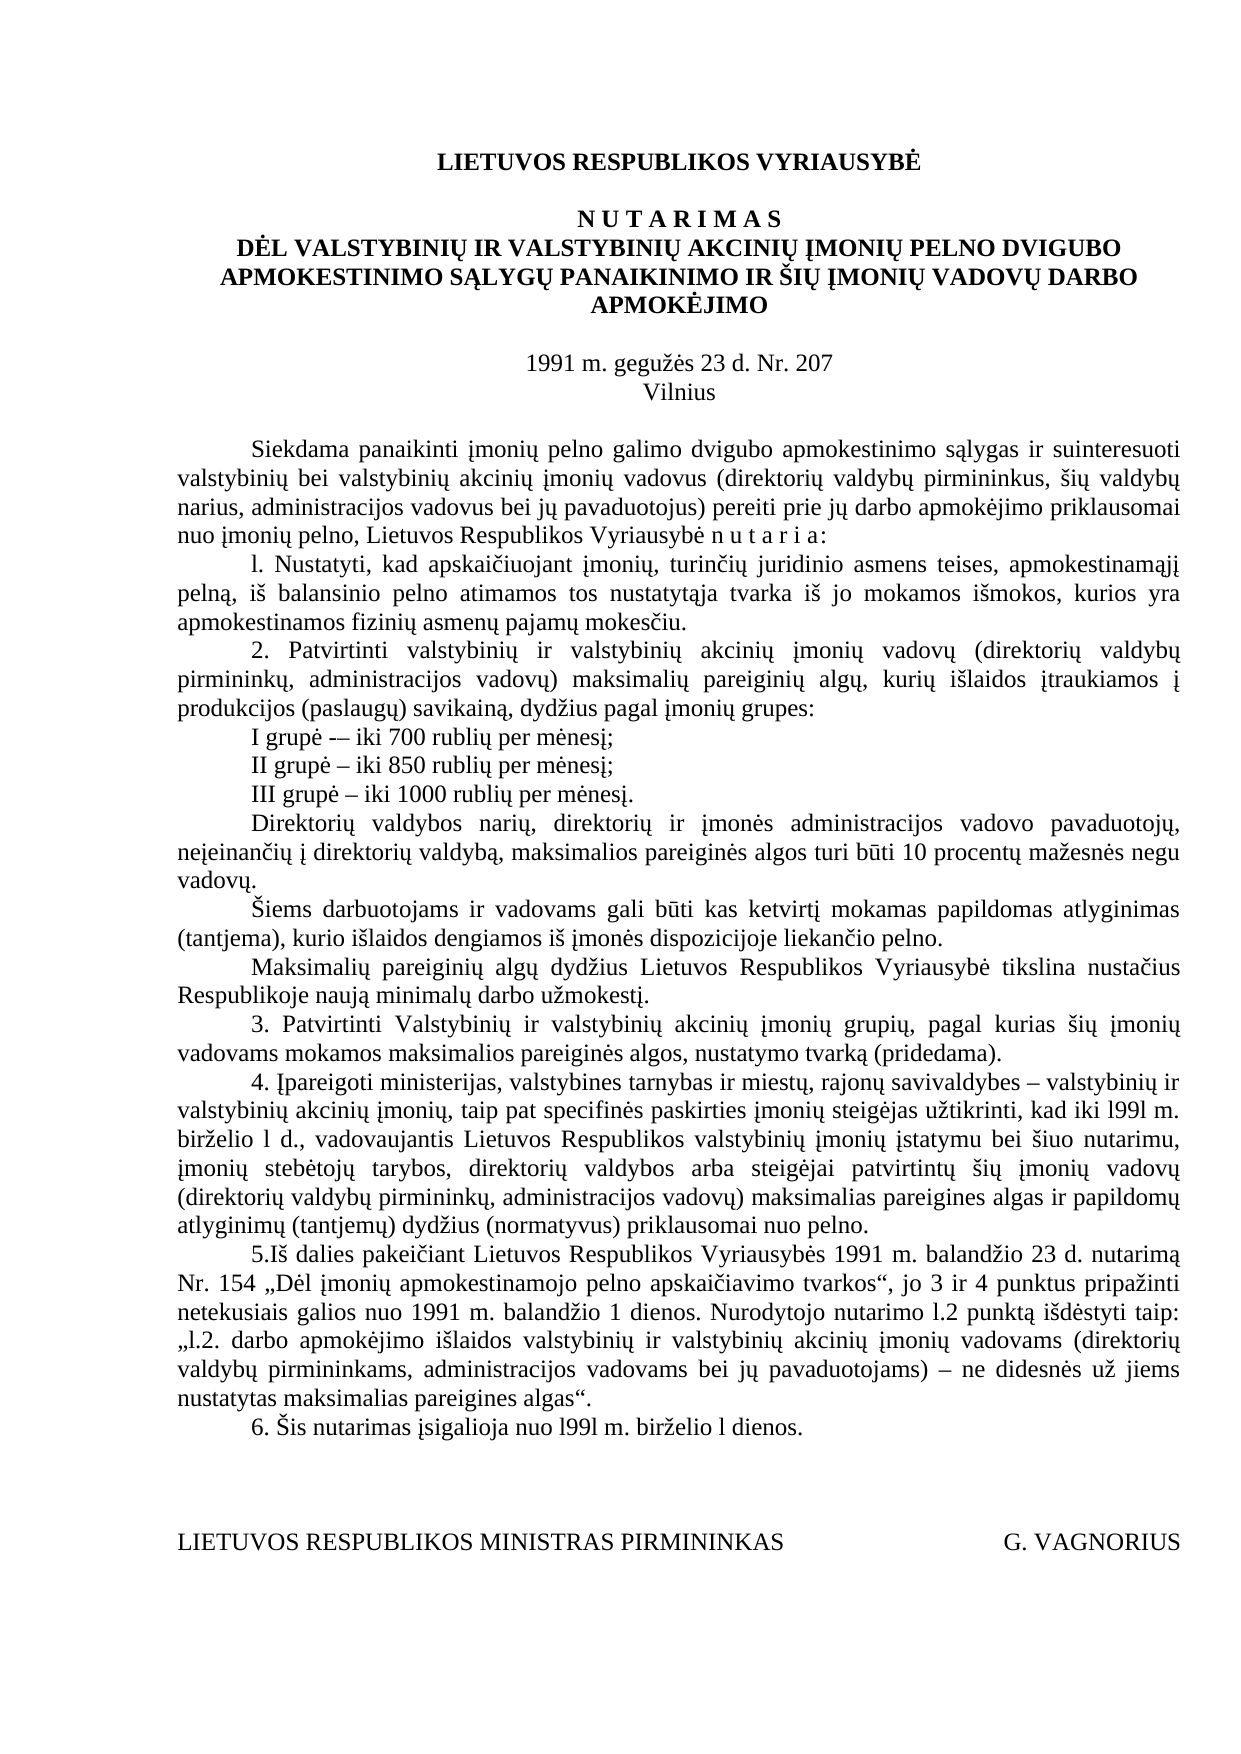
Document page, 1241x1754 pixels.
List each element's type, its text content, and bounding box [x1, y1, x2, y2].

text 3. Patvirtinti Valstybinių ir valstybinių akcinių įmonių grupių, pagal kurias šių įmonių vadovams mokamos maksimalios pareiginės algos, nustatymo tvarką (pridedama). [177, 1009, 1181, 1067]
text I grupė -– iki 700 rublių per mėnesį; [177, 722, 1181, 751]
text Siekdama panaikinti įmonių pelno galimo dvigubo apmokestinimo sąlygas ir suinteresuoti valstybinių bei valstybinių akcinių įmonių vadovus (direktorių valdybų pirmininkus, šių valdybų narius, administracijos vadovus bei jų pavaduotojus) pereiti prie jų darbo apmokėjimo priklausomai nuo įmonių pelno, Lietuvos Respublikos Vyriausybė nutaria: [177, 434, 1181, 549]
text 1991 m. gegužės 23 d. Nr. 207 [177, 348, 1181, 377]
text II grupė – iki 850 rublių per mėnesį; [177, 751, 1181, 779]
text Direktorių valdybos narių, direktorių ir įmonės administracijos vadovo pavaduotojų, neįeinančių į direktorių valdybą, maksimalios pareiginės algos turi būti 10 procentų mažesnės negu vadovų. [177, 808, 1181, 894]
text 6. Šis nutarimas įsigalioja nuo l99l m. birželio l dienos. [177, 1412, 1181, 1441]
text 4. Įpareigoti ministerijas, valstybines tarnybas ir miestų, rajonų savivaldybes – valstybinių ir valstybinių akcinių įmonių, taip pat specifinės paskirties įmonių steigėjas užtikrinti, kad iki l99l m. birželio l d., vadovaujantis Lietuvos Respublikos valstybinių įmonių įstatymu bei šiuo nutarimu, įmonių stebėtojų tarybos, direktorių valdybos arba steigėjai patvirtintų šių įmonių vadovų (direktorių valdybų pirmininkų, administracijos vadovų) maksimalias pareigines algas ir papildomų atlyginimų (tantjemų) dydžius (normatyvus) priklausomai nuo pelno. [177, 1067, 1181, 1239]
text III grupė – iki 1000 rublių per mėnesį. [177, 779, 1181, 808]
text 2. Patvirtinti valstybinių ir valstybinių akcinių įmonių vadovų (direktorių valdybų pirmininkų, administracijos vadovų) maksimalių pareiginių algų, kurių išlaidos įtraukiamos į produkcijos (paslaugų) savikainą, dydžius pagal įmonių grupes: [177, 636, 1181, 722]
text 5.Iš dalies pakeičiant Lietuvos Respublikos Vyriausybės 1991 m. balandžio 23 d. nutarimą Nr. 154 „Dėl įmonių apmokestinamojo pelno apskaičiavimo tvarkos“, jo 3 ir 4 punktus pripažinti netekusiais galios nuo 1991 m. balandžio 1 dienos. Nurodytojo nutarimo l.2 punktą išdėstyti taip: „l.2. darbo apmokėjimo išlaidos valstybinių ir valstybinių akcinių įmonių vadovams (direktorių valdybų pirmininkams, administracijos vadovams bei jų pavaduotojams) – ne didesnės už jiems nustatytas maksimalias pareigines algas“. [177, 1239, 1181, 1412]
text Šiems darbuotojams ir vadovams gali būti kas ketvirtį mokamas papildomas atlyginimas (tantjema), kurio išlaidos dengiamos iš įmonės dispozicijoje liekančio pelno. [177, 894, 1181, 952]
text Maksimalių pareiginių algų dydžius Lietuvos Respublikos Vyriausybė tikslina nustačius Respublikoje naują minimalų darbo užmokestį. [177, 952, 1181, 1009]
text Vilnius [177, 377, 1181, 406]
text LIETUVOS RESPUBLIKOS VYRIAUSYBĖ [177, 147, 1181, 176]
text DĖL VALSTYBINIŲ IR VALSTYBINIŲ AKCINIŲ ĮMONIŲ PELNO DVIGUBO APMOKESTINIMO SĄLYGŲ PANAIKINIMO IR ŠIŲ ĮMONIŲ VADOVŲ DARBO APMOKĖJIMO [177, 233, 1181, 319]
text l. Nustatyti, kad apskaičiuojant įmonių, turinčių juridinio asmens teises, apmokestinamąjį pelną, iš balansinio pelno atimamos tos nustatytąja tvarka iš jo mokamos išmokos, kurios yra apmokestinamos fizinių asmenų pajamų mokesčiu. [177, 549, 1181, 636]
text LIETUVOS RESPUBLIKOS MINISTRAS PIRMININKAS G. VAGNORIUS [177, 1527, 1181, 1556]
text N U T A R I M A S [177, 204, 1181, 233]
